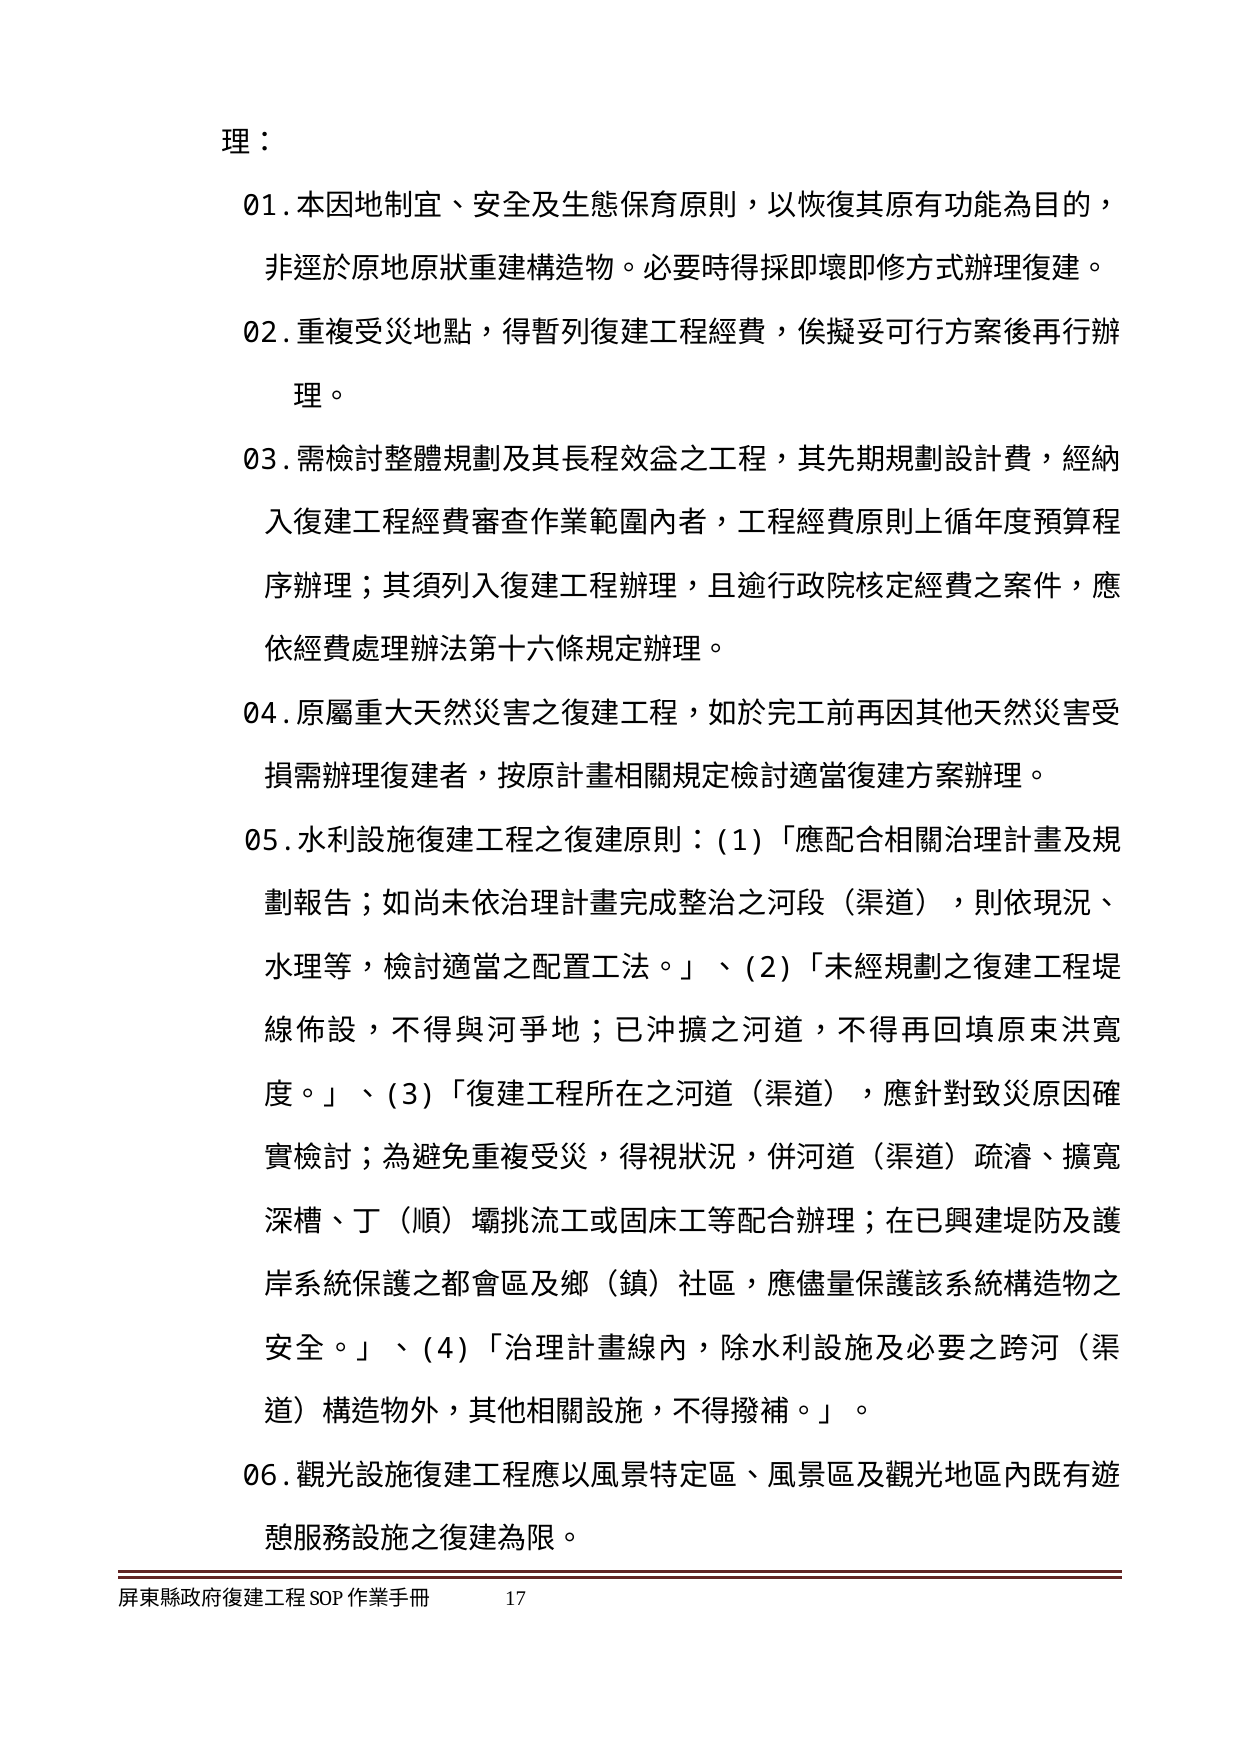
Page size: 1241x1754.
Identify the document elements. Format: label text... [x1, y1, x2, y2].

text 05.水利設施復建工程之復建原則：(1)「應配合相關治理計畫及規劃報告；如尚未依治理計畫完成整治之河段（渠道），則依現況、水理等，檢討適當之配置工法。」、(2)「未經規劃之復建工程堤線佈設，不得與河爭地；已沖擴之河道，不得再回填原束洪寬度。」、(3)「復建工程所在之河道（渠道），應針對致災原因確實檢討；為避免重複受災，得視狀況，併河道（渠道）疏濬、擴寬深槽、丁（順）壩挑流工或固床工等配合辦理；在已興建堤防及護岸系統保護之都會區及鄉（鎮）社區，應儘量保護該系統構造物之安全。」、(4)「治理計畫線內，除水利設施及必要之跨河（渠道）構造物外，其他相關設施，不得撥補。」。 [118, 816, 1122, 1430]
text 06.觀光設施復建工程應以風景特定區、風景區及觀光地區內既有遊憩服務設施之復建為限。 [118, 1451, 1122, 1557]
text 04.原屬重大天然災害之復建工程，如於完工前再因其他天然災害受損需辦理復建者，按原計畫相關規定檢討適當復建方案辦理。 [118, 689, 1122, 795]
text 02.重複受災地點，得暫列復建工程經費，俟擬妥可行方案後再行辦理。 [118, 308, 1122, 414]
text 01.本因地制宜、安全及生態保育原則，以恢復其原有功能為目的，非逕於原地原狀重建構造物。必要時得採即壞即修方式辦理復建。 [118, 182, 1122, 287]
text 理： [162, 118, 1122, 160]
text 03.需檢討整體規劃及其長程效益之工程，其先期規劃設計費，經納入復建工程經費審查作業範圍內者，工程經費原則上循年度預算程序辦理；其須列入復建工程辦理，且逾行政院核定經費之案件，應依經費處理辦法第十六條規定辦理。 [118, 436, 1122, 668]
